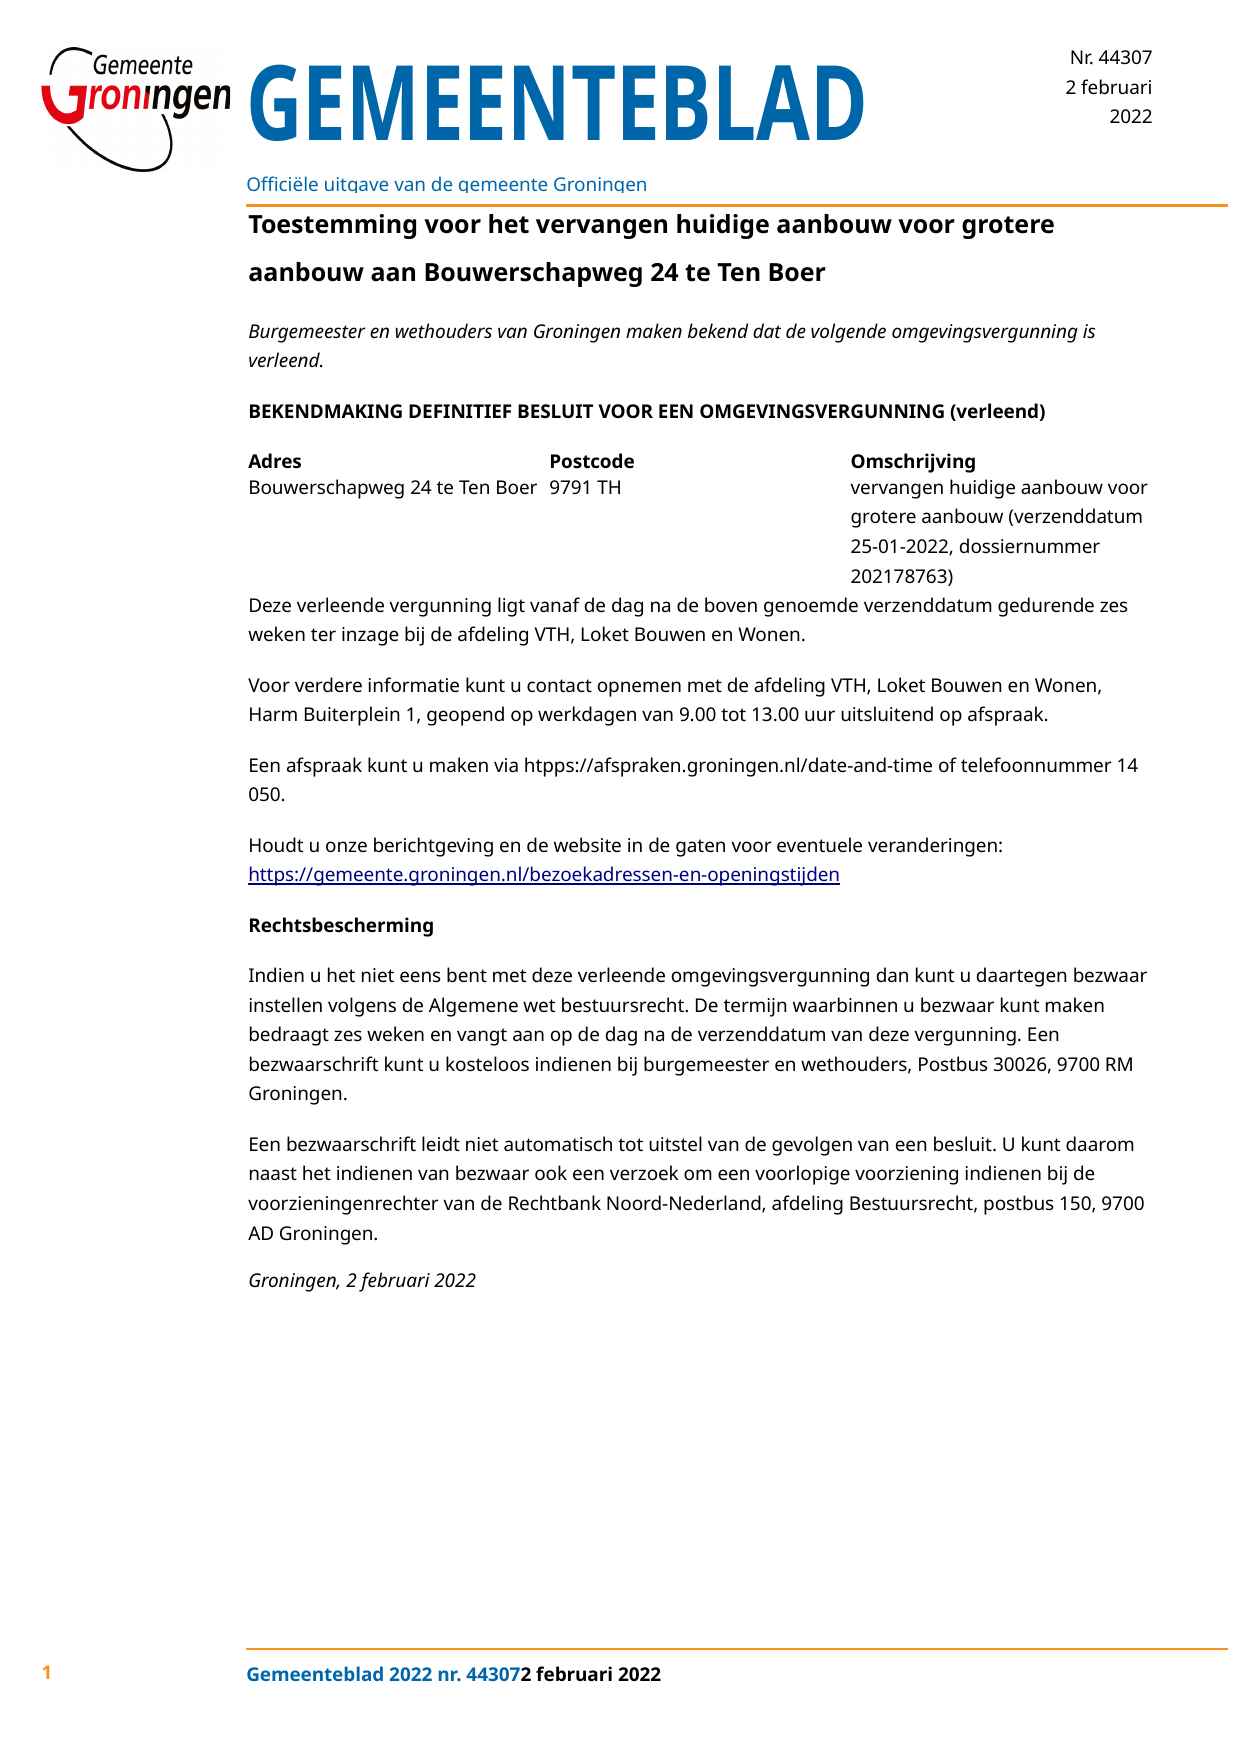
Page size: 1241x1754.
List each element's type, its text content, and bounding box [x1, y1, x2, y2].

text Houdt u onze berichtgeving en de website in de gaten voor eventuele veranderingen: https://gemeente.groningen.nl/bezoekadressen-en-openingstijden [248, 832, 1152, 887]
text Toestemming voor het vervangen huidige aanbouw voor grotere aanbouw aan Bouwerschapweg 24 te Ten Boer [248, 207, 1152, 288]
text Burgemeester en wethouders van Groningen maken bekend dat de volgende omgevingsvergunning is verleend. [248, 318, 1152, 373]
text Deze verleende vergunning ligt vanaf de dag na de boven genoemde verzenddatum gedurende zes weken ter inzage bij de afdeling VTH, Loket Bouwen en Wonen. [248, 592, 1152, 647]
table_header Adres [248, 449, 549, 474]
text BEKENDMAKING DEFINITIEF BESLUIT VOOR EEN OMGEVINGSVERGUNNING (verleend) [248, 398, 1152, 424]
table_cell Bouwerschapweg 24 te Ten Boer [248, 474, 549, 589]
text Voor verdere informatie kunt u contact opnemen met de afdeling VTH, Loket Bouwen en Wonen, Harm Buiterplein 1, geopend op werkdagen van 9.00 tot 13.00 uur uitsluitend op afspraak. [248, 672, 1152, 727]
table_header Omschrijving [850, 449, 1152, 474]
table_cell 9791 TH [549, 474, 850, 589]
picture [41, 47, 231, 172]
text Groningen, 2 februari 2022 [248, 1268, 1152, 1293]
text Een afspraak kunt u maken via htpps://afspraken.groningen.nl/date-and-time of telefoonnummer 14 050. [248, 752, 1152, 807]
text Indien u het niet eens bent met deze verleende omgevingsvergunning dan kunt u daartegen bezwaar instellen volgens de Algemene wet bestuursrecht. De termijn waarbinnen u bezwaar kunt maken bedraagt zes weken en vangt aan op de dag na de verzenddatum van deze vergunning. Een bezwaarschrift kunt u kosteloos indienen bij burgemeester en wethouders, Postbus 30026, 9700 RM Groningen. [248, 962, 1152, 1106]
text Rechtsbescherming [248, 912, 1152, 938]
table_header Postcode [549, 449, 850, 474]
text Een bezwaarschrift leidt niet automatisch tot uitstel van de gevolgen van een besluit. U kunt daarom naast het indienen van bezwaar ook een verzoek om een voorlopige voorziening indienen bij de voorzieningenrechter van de Rechtbank Noord-Nederland, afdeling Bestuursrecht, postbus 150, 9700 AD Groningen. [248, 1131, 1152, 1246]
table_cell vervangen huidige aanbouw voor grotere aanbouw (verzenddatum 25-01-2022, dossiernummer 202178763) [850, 474, 1152, 589]
